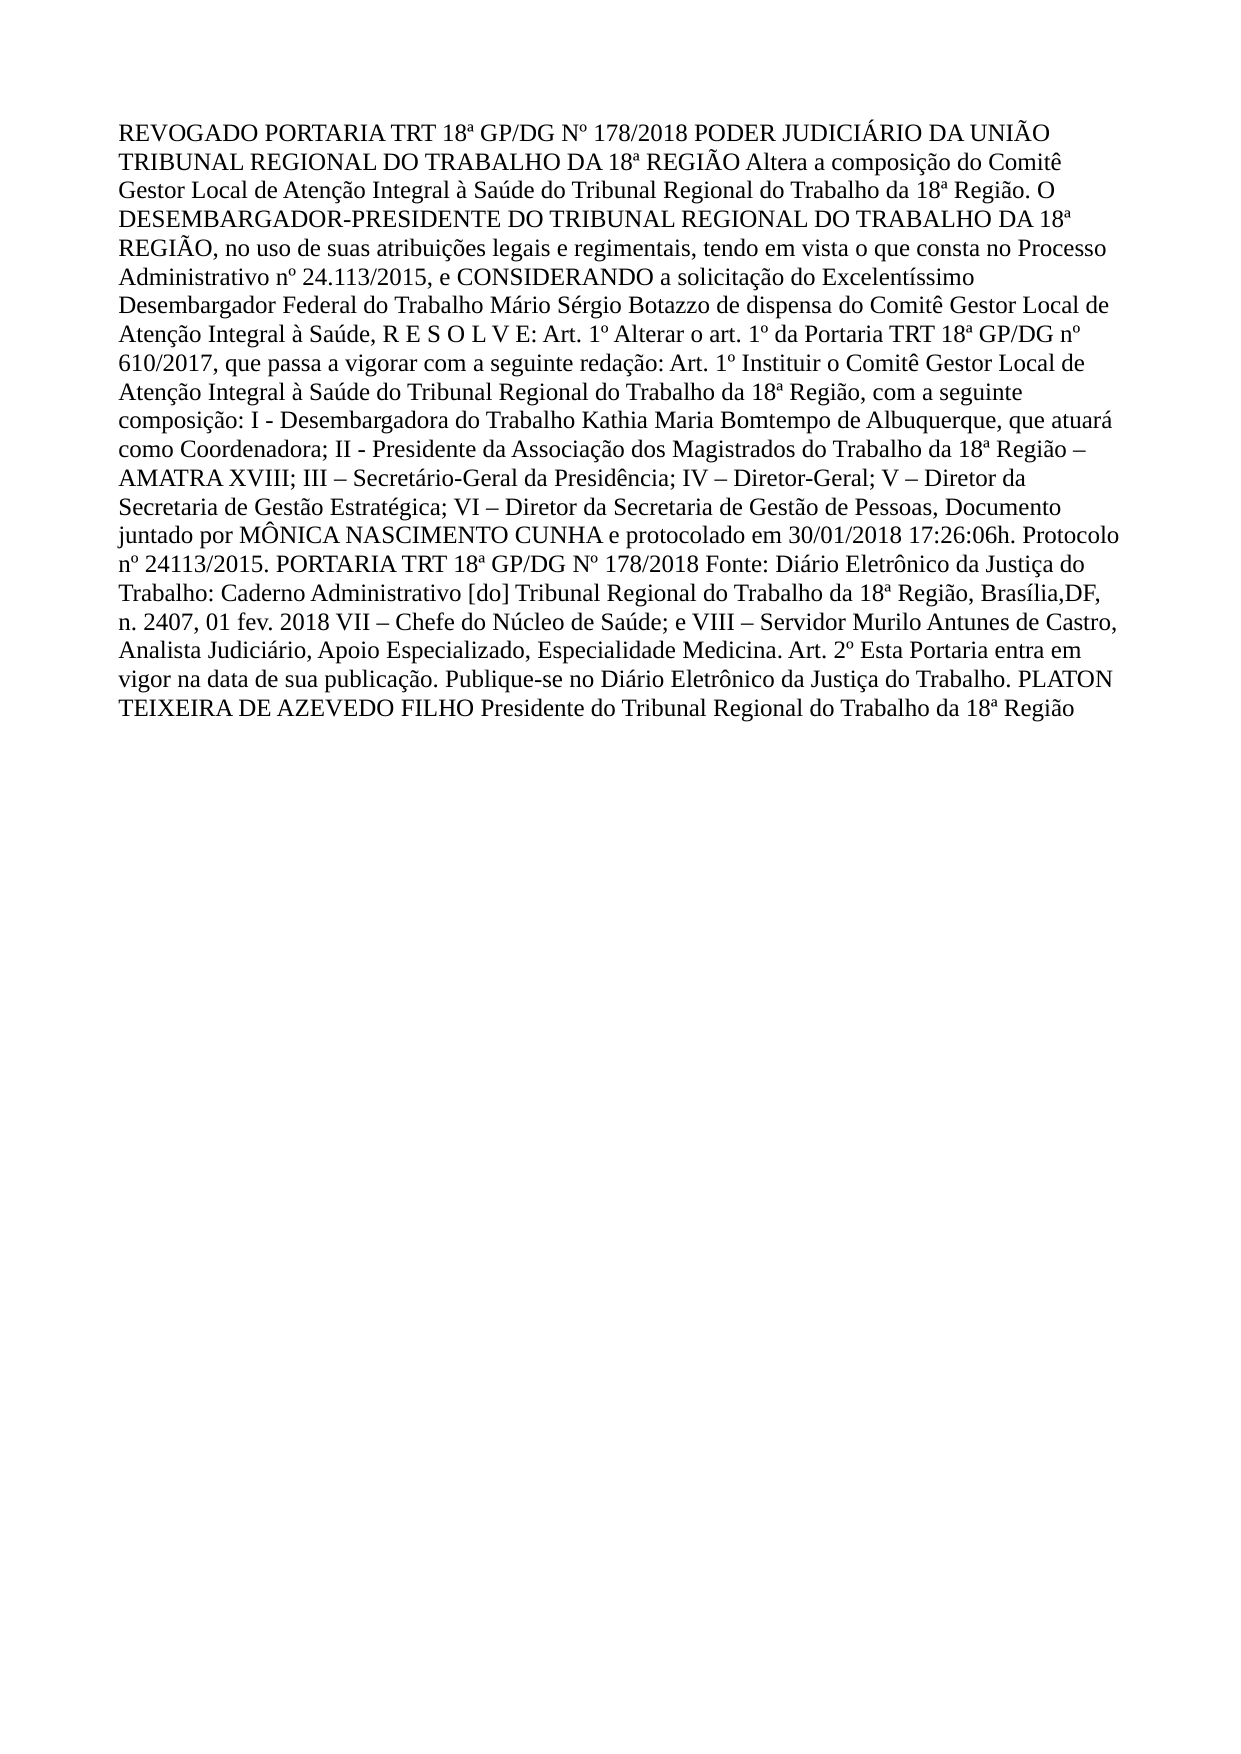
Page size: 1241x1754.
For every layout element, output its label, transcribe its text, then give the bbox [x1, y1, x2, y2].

text REVOGADO PORTARIA TRT 18ª GP/DG Nº 178/2018 PODER JUDICIÁRIO DA UNIÃO TRIBUNAL REGIONAL DO TRABALHO DA 18ª REGIÃO Altera a composição do Comitê Gestor Local de Atenção Integral à Saúde do Tribunal Regional do Trabalho da 18ª Região. O DESEMBARGADOR-PRESIDENTE DO TRIBUNAL REGIONAL DO TRABALHO DA 18ª REGIÃO, no uso de suas atribuições legais e regimentais, tendo em vista o que consta no Processo Administrativo nº 24.113/2015, e CONSIDERANDO a solicitação do Excelentíssimo Desembargador Federal do Trabalho Mário Sérgio Botazzo de dispensa do Comitê Gestor Local de Atenção Integral à Saúde, R E S O L V E: Art. 1º Alterar o art. 1º da Portaria TRT 18ª GP/DG nº 610/2017, que passa a vigorar com a seguinte redação: Art. 1º Instituir o Comitê Gestor Local de Atenção Integral à Saúde do Tribunal Regional do Trabalho da 18ª Região, com a seguinte composição: I - Desembargadora do Trabalho Kathia Maria Bomtempo de Albuquerque, que atuará como Coordenadora; II - Presidente da Associação dos Magistrados do Trabalho da 18ª Região – AMATRA XVIII; III – Secretário-Geral da Presidência; IV – Diretor-Geral; V – Diretor da Secretaria de Gestão Estratégica; VI – Diretor da Secretaria de Gestão de Pessoas, Documento juntado por MÔNICA NASCIMENTO CUNHA e protocolado em 30/01/2018 17:26:06h. Protocolo nº 24113/2015. PORTARIA TRT 18ª GP/DG Nº 178/2018 Fonte: Diário Eletrônico da Justiça do Trabalho: Caderno Administrativo [do] Tribunal Regional do Trabalho da 18ª Região, Brasília,DF, n. 2407, 01 fev. 2018 VII – Chefe do Núcleo de Saúde; e VIII – Servidor Murilo Antunes de Castro, Analista Judiciário, Apoio Especializado, Especialidade Medicina. Art. 2º Esta Portaria entra em vigor na data de sua publicação. Publique-se no Diário Eletrônico da Justiça do Trabalho. PLATON TEIXEIRA DE AZEVEDO FILHO Presidente do Tribunal Regional do Trabalho da 18ª Região [118, 118, 1122, 722]
